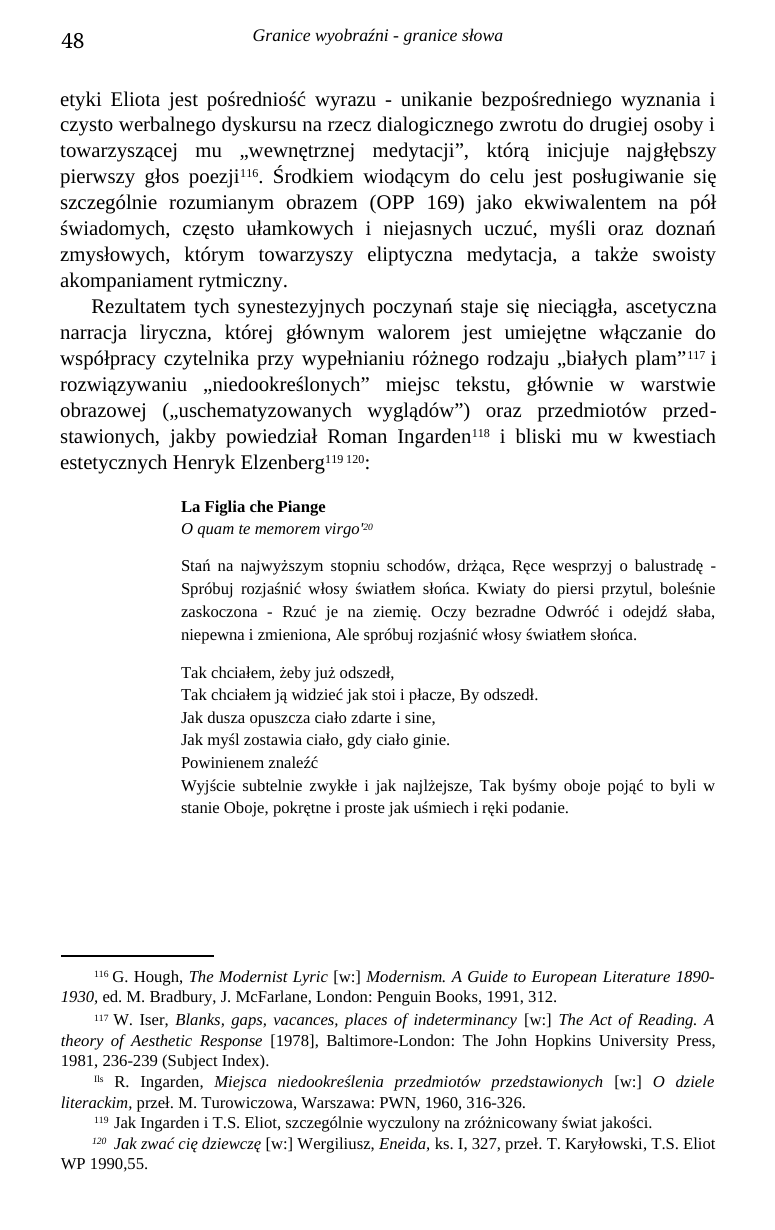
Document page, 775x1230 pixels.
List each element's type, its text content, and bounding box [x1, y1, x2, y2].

text Granice wyobraźni - granice słowa [252, 25, 523, 45]
text 48 [61, 26, 88, 54]
text Jak dusza opuszcza ciało zdarte i sine, [181, 708, 716, 727]
text 117 W. Iser, Blanks, gaps, vacances, places of indeterminancy [w:] The Act of Reading. A theory of Aesthetic Response [1978], Baltimore-London: The John Hopkins University Press, 1981, 236-239 (Subject Index). [61, 1010, 716, 1070]
text Tak chciałem, żeby już odszedł, [181, 662, 716, 682]
text Jak myśl zostawia ciało, gdy ciało ginie. [181, 730, 716, 749]
text Stań na najwyższym stopniu schodów, drżąca, Ręce wesprzyj o balustradę - Spróbuj rozjaśnić włosy światłem słońca. Kwiaty do piersi przytul, boleśnie zaskoczona - Rzuć je na ziemię. Oczy bezradne Odwróć i odejdź słaba, niepewna i zmieniona, Ale spróbuj rozjaśnić włosy światłem słońca. [181, 556, 716, 644]
text Wyjście subtelnie zwykłe i jak najlżejsze, Tak byśmy oboje pojąć to byli w stanie Oboje, pokrętne i proste jak uśmiech i ręki podanie. [181, 775, 716, 817]
text Powinienem znaleźć [181, 753, 716, 772]
text Rezultatem tych synestezyjnych poczynań staje się nieciągła, ascetycz­na narracja liryczna, której głównym walorem jest umiejętne włączanie do współpracy czytelnika przy wypełnianiu różnego rodzaju „białych plam”117 i rozwiązywaniu „niedookreślonych” miejsc tekstu, głównie w warstwie obrazowej („uschematyzowanych wyglądów”) oraz przedmiotów przed­stawionych, jakby powiedział Roman Ingarden118 i bliski mu w kwestiach estetycznych Henryk Elzenberg119 120: [60, 294, 716, 474]
text 116 G. Hough, The Modernist Lyric [w:] Modernism. A Guide to European Literature 1890-1930, ed. M. Bradbury, J. McFarlane, London: Penguin Books, 1991, 312. [61, 966, 716, 1006]
text 119 Jak Ingarden i T.S. Eliot, szczególnie wyczulony na zróżnicowany świat jakości. [61, 1113, 716, 1132]
text etyki Eliota jest pośredniość wyrazu - unikanie bezpośredniego wyznania i czysto werbalnego dyskursu na rzecz dialogicznego zwrotu do drugiej osoby i towarzyszącej mu „wewnętrznej medytacji”, którą inicjuje naj­głębszy pierwszy głos poezji116. Środkiem wiodącym do celu jest posłu­giwanie się szczególnie rozumianym obrazem (OPP 169) jako ekwiwa­lentem na pół świadomych, często ułamkowych i niejasnych uczuć, myśli oraz doznań zmysłowych, którym towarzyszy eliptyczna medytacja, a także swoisty akompaniament rytmiczny. [60, 86, 716, 292]
text O quam te memorem virgo'20 [181, 519, 716, 538]
text Ils R. Ingarden, Miejsca niedookreślenia przedmiotów przedstawionych [w:] O dziele literackim, przeł. M. Turowiczowa, Warszawa: PWN, 1960, 316-326. [61, 1072, 716, 1112]
text 120 Jak zwać cię dziewczę [w:] Wergiliusz, Eneida, ks. I, 327, przeł. T. Karyłowski, T.S. Eliot WP 1990,55. [61, 1133, 716, 1173]
text Tak chciałem ją widzieć jak stoi i płacze, By odszedł. [181, 685, 716, 704]
text La Figlia che Piange [181, 496, 716, 516]
